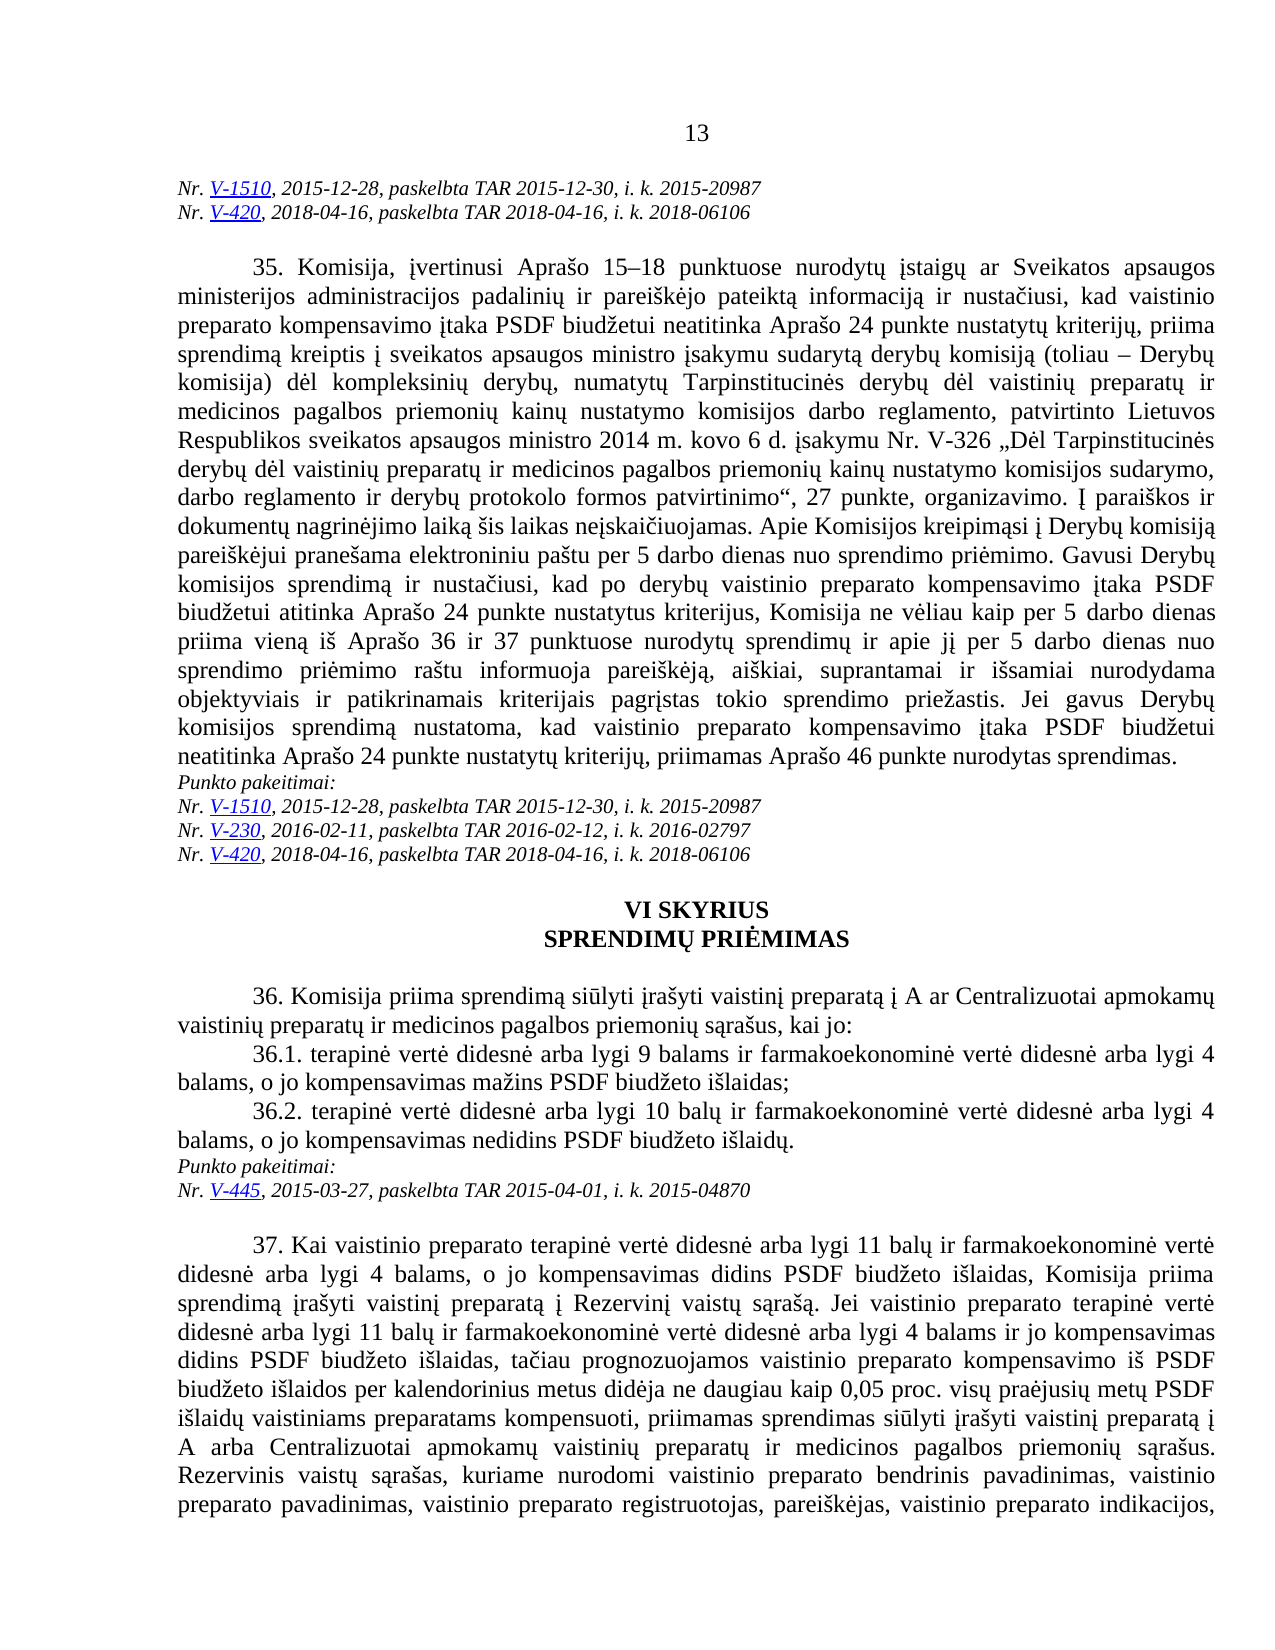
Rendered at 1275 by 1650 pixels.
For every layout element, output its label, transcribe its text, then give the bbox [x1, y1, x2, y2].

text 36. Komisija priima sprendimą siūlyti įrašyti vaistinį preparatą į A ar Centralizuotai apmokamų vaistinių preparatų ir medicinos pagalbos priemonių sąrašus, kai jo: [177, 981, 1216, 1039]
text Nr. V-230, 2016-02-11, paskelbta TAR 2016-02-12, i. k. 2016-02797 [177, 818, 1216, 842]
text Nr. V-1510, 2015-12-28, paskelbta TAR 2015-12-30, i. k. 2015-20987 [177, 176, 1216, 200]
text Nr. V-420, 2018-04-16, paskelbta TAR 2018-04-16, i. k. 2018-06106 [177, 842, 1216, 866]
text Punkto pakeitimai: [177, 770, 1216, 794]
text Nr. V-445, 2015-03-27, paskelbta TAR 2015-04-01, i. k. 2015-04870 [177, 1178, 1216, 1202]
text VI SKYRIUS [177, 895, 1216, 924]
text SPRENDIMŲ PRIĖMIMAS [177, 924, 1216, 952]
text Punkto pakeitimai: [177, 1154, 1216, 1178]
text Nr. V-1510, 2015-12-28, paskelbta TAR 2015-12-30, i. k. 2015-20987 [177, 794, 1216, 818]
text 35. Komisija, įvertinusi Aprašo 15–18 punktuose nurodytų įstaigų ar Sveikatos apsaugos ministerijos administracijos padalinių ir pareiškėjo pateiktą informaciją ir nustačiusi, kad vaistinio preparato kompensavimo įtaka PSDF biudžetui neatitinka Aprašo 24 punkte nustatytų kriterijų, priima sprendimą kreiptis į sveikatos apsaugos ministro įsakymu sudarytą derybų komisiją (toliau – Derybų komisija) dėl kompleksinių derybų, numatytų Tarpinstitucinės derybų dėl vaistinių preparatų ir medicinos pagalbos priemonių kainų nustatymo komisijos darbo reglamento, patvirtinto Lietuvos Respublikos sveikatos apsaugos ministro 2014 m. kovo 6 d. įsakymu Nr. V-326 „Dėl Tarpinstitucinės derybų dėl vaistinių preparatų ir medicinos pagalbos priemonių kainų nustatymo komisijos sudarymo, darbo reglamento ir derybų protokolo formos patvirtinimo“, 27 punkte, organizavimo. Į paraiškos ir dokumentų nagrinėjimo laiką šis laikas neįskaičiuojamas. Apie Komisijos kreipimąsi į Derybų komisiją pareiškėjui pranešama elektroniniu paštu per 5 darbo dienas nuo sprendimo priėmimo. Gavusi Derybų komisijos sprendimą ir nustačiusi, kad po derybų vaistinio preparato kompensavimo įtaka PSDF biudžetui atitinka Aprašo 24 punkte nustatytus kriterijus, Komisija ne vėliau kaip per 5 darbo dienas priima vieną iš Aprašo 36 ir 37 punktuose nurodytų sprendimų ir apie jį per 5 darbo dienas nuo sprendimo priėmimo raštu informuoja pareiškėją, aiškiai, suprantamai ir išsamiai nurodydama objektyviais ir patikrinamais kriterijais pagrįstas tokio sprendimo priežastis. Jei gavus Derybų komisijos sprendimą nustatoma, kad vaistinio preparato kompensavimo įtaka PSDF biudžetui neatitinka Aprašo 24 punkte nustatytų kriterijų, priimamas Aprašo 46 punkte nurodytas sprendimas. [177, 252, 1216, 770]
text 36.1. terapinė vertė didesnė arba lygi 9 balams ir farmakoekonominė vertė didesnė arba lygi 4 balams, o jo kompensavimas mažins PSDF biudžeto išlaidas; [177, 1039, 1216, 1096]
text 37. Kai vaistinio preparato terapinė vertė didesnė arba lygi 11 balų ir farmakoekonominė vertė didesnė arba lygi 4 balams, o jo kompensavimas didins PSDF biudžeto išlaidas, Komisija priima sprendimą įrašyti vaistinį preparatą į Rezervinį vaistų sąrašą. Jei vaistinio preparato terapinė vertė didesnė arba lygi 11 balų ir farmakoekonominė vertė didesnė arba lygi 4 balams ir jo kompensavimas didins PSDF biudžeto išlaidas, tačiau prognozuojamos vaistinio preparato kompensavimo iš PSDF biudžeto išlaidos per kalendorinius metus didėja ne daugiau kaip 0,05 proc. visų praėjusių metų PSDF išlaidų vaistiniams preparatams kompensuoti, priimamas sprendimas siūlyti įrašyti vaistinį preparatą į A arba Centralizuotai apmokamų vaistinių preparatų ir medicinos pagalbos priemonių sąrašus. Rezervinis vaistų sąrašas, kuriame nurodomi vaistinio preparato bendrinis pavadinimas, vaistinio preparato pavadinimas, vaistinio preparato registruotojas, pareiškėjas, vaistinio preparato indikacijos, [177, 1231, 1216, 1518]
text Nr. V-420, 2018-04-16, paskelbta TAR 2018-04-16, i. k. 2018-06106 [177, 200, 1216, 224]
text 36.2. terapinė vertė didesnė arba lygi 10 balų ir farmakoekonominė vertė didesnė arba lygi 4 balams, o jo kompensavimas nedidins PSDF biudžeto išlaidų. [177, 1096, 1216, 1154]
